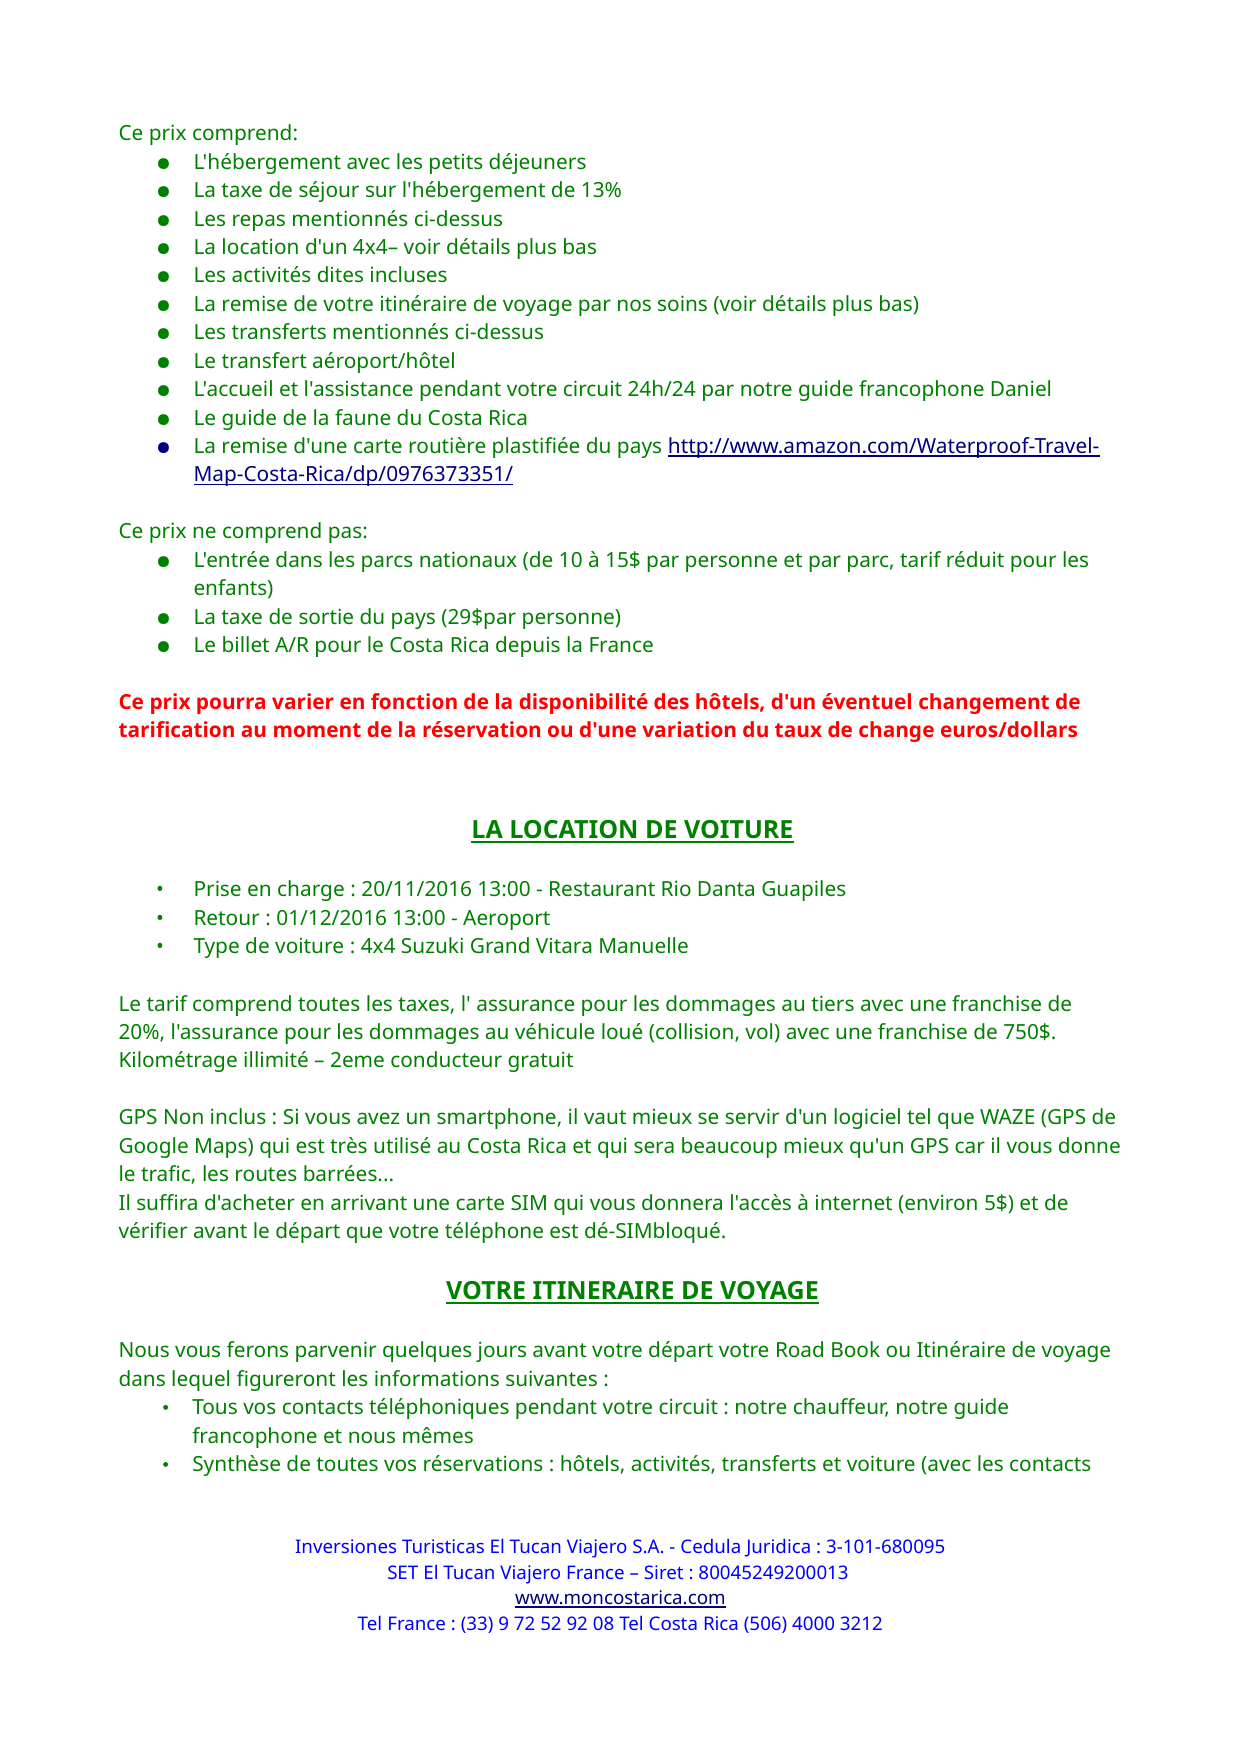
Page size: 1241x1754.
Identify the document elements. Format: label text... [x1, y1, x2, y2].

list Les transferts mentionnés ci-dessus [156, 317, 1122, 346]
text Ce prix pourra varier en fonction de la disponibilité des hôtels, d'un éventuel changement de tarification au moment de la réservation ou d'une variation du taux de change euros/dollars [118, 687, 1122, 744]
text Kilométrage illimité – 2eme conducteur gratuit [118, 1046, 1122, 1074]
list La location d'un 4x4– voir détails plus bas [156, 232, 1122, 261]
text Ce prix comprend: [118, 118, 1122, 147]
list Type de voiture : 4x4 Suzuki Grand Vitara Manuelle [156, 931, 1122, 960]
list La remise de votre itinéraire de voyage par nos soins (voir détails plus bas) [156, 289, 1122, 317]
text Le tarif comprend toutes les taxes, l' assurance pour les dommages au tiers avec une franchise de 20%, l'assurance pour les dommages au véhicule loué (collision, vol) avec une franchise de 750$. [118, 989, 1122, 1046]
list Le transfert aéroport/hôtel [156, 346, 1122, 374]
list Le billet A/R pour le Costa Rica depuis la France [156, 630, 1122, 659]
list L'entrée dans les parcs nationaux (de 10 à 15$ par personne et par parc, tarif réduit pour les enfants) [156, 545, 1122, 602]
list Le guide de la faune du Costa Rica [156, 403, 1122, 431]
list L'hébergement avec les petits déjeuners [156, 147, 1122, 175]
list L'accueil et l'assistance pendant votre circuit 24h/24 par notre guide francophone Daniel [156, 374, 1122, 403]
text VOTRE ITINERAIRE DE VOYAGE [118, 1273, 1146, 1307]
list Synthèse de toutes vos réservations : hôtels, activités, transferts et voiture (avec les contacts [162, 1449, 1122, 1478]
text GPS Non inclus : Si vous avez un smartphone, il vaut mieux se servir d'un logiciel tel que WAZE (GPS de Google Maps) qui est très utilisé au Costa Rica et qui sera beaucoup mieux qu'un GPS car il vous donne le trafic, les routes barrées... Il suffira d'acheter en arrivant une carte SIM qui vous donnera l'accès à internet (environ 5$) et de vérifier avant le départ que votre téléphone est dé-SIMbloqué. [118, 1102, 1122, 1244]
list Les activités dites incluses [156, 261, 1122, 289]
list Les repas mentionnés ci-dessus [156, 204, 1122, 232]
list La taxe de sortie du pays (29$par personne) [156, 602, 1122, 630]
text Nous vous ferons parvenir quelques jours avant votre départ votre Road Book ou Itinéraire de voyage dans lequel figureront les informations suivantes : [118, 1336, 1146, 1392]
list Retour : 01/12/2016 13:00 - Aeroport [156, 903, 1122, 931]
text Ce prix ne comprend pas: [118, 516, 1122, 545]
list La remise d'une carte routière plastifiée du pays http://www.amazon.com/Waterproof-Travel-Map-Costa-Rica/dp/0976373351/ [156, 431, 1122, 488]
list Tous vos contacts téléphoniques pendant votre circuit : notre chauffeur, notre guide francophone et nous mêmes [162, 1392, 1122, 1449]
list La taxe de séjour sur l'hébergement de 13% [156, 175, 1122, 204]
text LA LOCATION DE VOITURE [118, 812, 1146, 846]
list Prise en charge : 20/11/2016 13:00 - Restaurant Rio Danta Guapiles [156, 874, 1122, 903]
